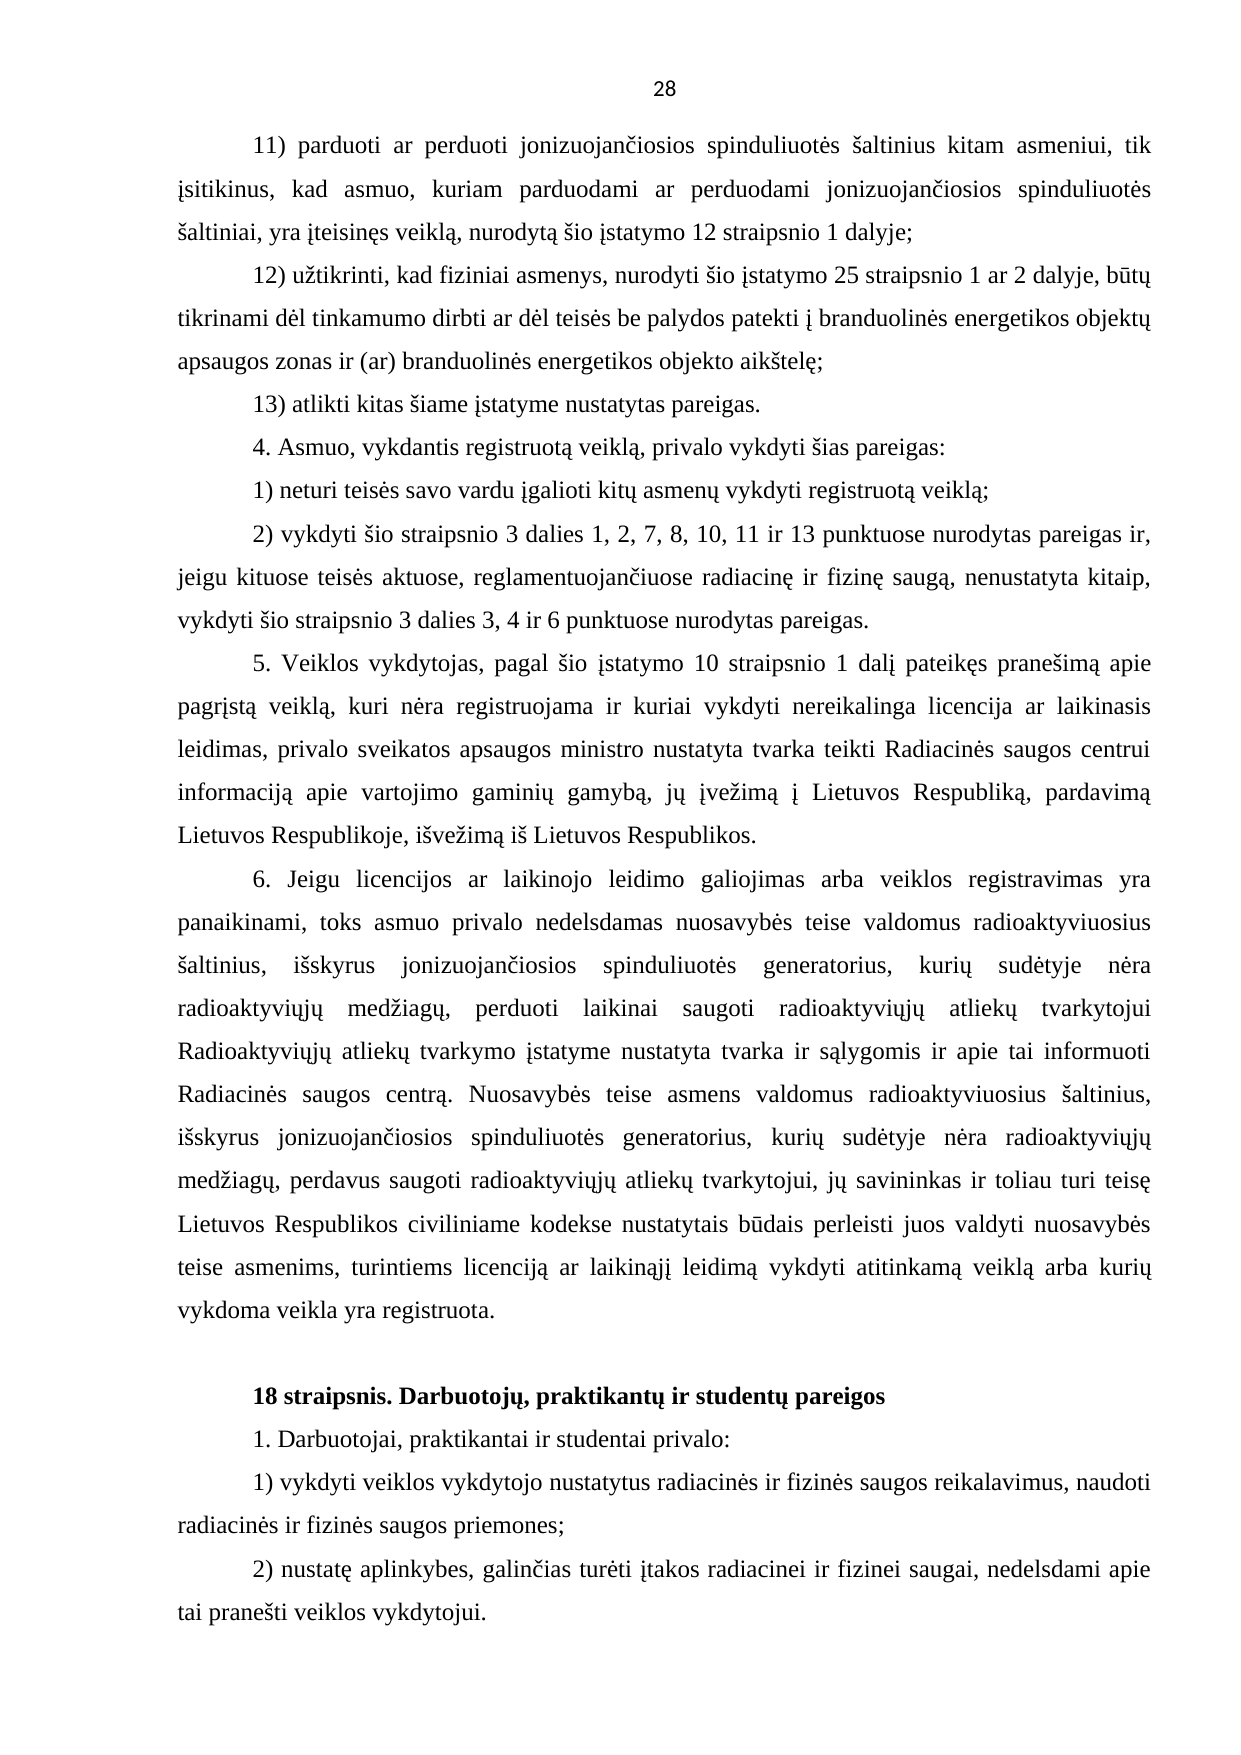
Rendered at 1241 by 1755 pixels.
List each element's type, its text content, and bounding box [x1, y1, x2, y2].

text 2) vykdyti šio straipsnio 3 dalies 1, 2, 7, 8, 10, 11 ir 13 punktuose nurodytas pareigas ir, jeigu kituose teisės aktuose, reglamentuojančiuose radiacinę ir fizinę saugą, nenustatyta kitaip, vykdyti šio straipsnio 3 dalies 3, 4 ir 6 punktuose nurodytas pareigas. [177, 519, 1152, 634]
text 2) nustatę aplinkybes, galinčias turėti įtakos radiacinei ir fizinei saugai, nedelsdami apie tai pranešti veiklos vykdytojui. [177, 1554, 1152, 1626]
text 1. Darbuotojai, praktikantai ir studentai privalo: [177, 1424, 1152, 1453]
text 18 straipsnis. Darbuotojų, praktikantų ir studentų pareigos [177, 1381, 1152, 1410]
text 6. Jeigu licencijos ar laikinojo leidimo galiojimas arba veiklos registravimas yra panaikinami, toks asmuo privalo nedelsdamas nuosavybės teise valdomus radioaktyviuosius šaltinius, išskyrus jonizuojančiosios spinduliuotės generatorius, kurių sudėtyje nėra radioaktyviųjų medžiagų, perduoti laikinai saugoti radioaktyviųjų atliekų tvarkytojui Radioaktyviųjų atliekų tvarkymo įstatyme nustatyta tvarka ir sąlygomis ir apie tai informuoti Radiacinės saugos centrą. Nuosavybės teise asmens valdomus radioaktyviuosius šaltinius, išskyrus jonizuojančiosios spinduliuotės generatorius, kurių sudėtyje nėra radioaktyviųjų medžiagų, perdavus saugoti radioaktyviųjų atliekų tvarkytojui, jų savininkas ir toliau turi teisę Lietuvos Respublikos civiliniame kodekse nustatytais būdais perleisti juos valdyti nuosavybės teise asmenims, turintiems licenciją ar laikinąjį leidimą vykdyti atitinkamą veiklą arba kurių vykdoma veikla yra registruota. [177, 864, 1152, 1324]
text 12) užtikrinti, kad fiziniai asmenys, nurodyti šio įstatymo 25 straipsnio 1 ar 2 dalyje, būtų tikrinami dėl tinkamumo dirbti ar dėl teisės be palydos patekti į branduolinės energetikos objektų apsaugos zonas ir (ar) branduolinės energetikos objekto aikštelę; [177, 260, 1152, 375]
text 5. Veiklos vykdytojas, pagal šio įstatymo 10 straipsnio 1 dalį pateikęs pranešimą apie pagrįstą veiklą, kuri nėra registruojama ir kuriai vykdyti nereikalinga licencija ar laikinasis leidimas, privalo sveikatos apsaugos ministro nustatyta tvarka teikti Radiacinės saugos centrui informaciją apie vartojimo gaminių gamybą, jų įvežimą į Lietuvos Respubliką, pardavimą Lietuvos Respublikoje, išvežimą iš Lietuvos Respublikos. [177, 648, 1152, 849]
text 11) parduoti ar perduoti jonizuojančiosios spinduliuotės šaltinius kitam asmeniui, tik įsitikinus, kad asmuo, kuriam parduodami ar perduodami jonizuojančiosios spinduliuotės šaltiniai, yra įteisinęs veiklą, nurodytą šio įstatymo 12 straipsnio 1 dalyje; [177, 131, 1152, 246]
text 1) vykdyti veiklos vykdytojo nustatytus radiacinės ir fizinės saugos reikalavimus, naudoti radiacinės ir fizinės saugos priemones; [177, 1467, 1152, 1539]
text 13) atlikti kitas šiame įstatyme nustatytas pareigas. [177, 389, 1152, 418]
text 1) neturi teisės savo vardu įgalioti kitų asmenų vykdyti registruotą veiklą; [177, 476, 1152, 504]
text 4. Asmuo, vykdantis registruotą veiklą, privalo vykdyti šias pareigas: [177, 432, 1152, 461]
